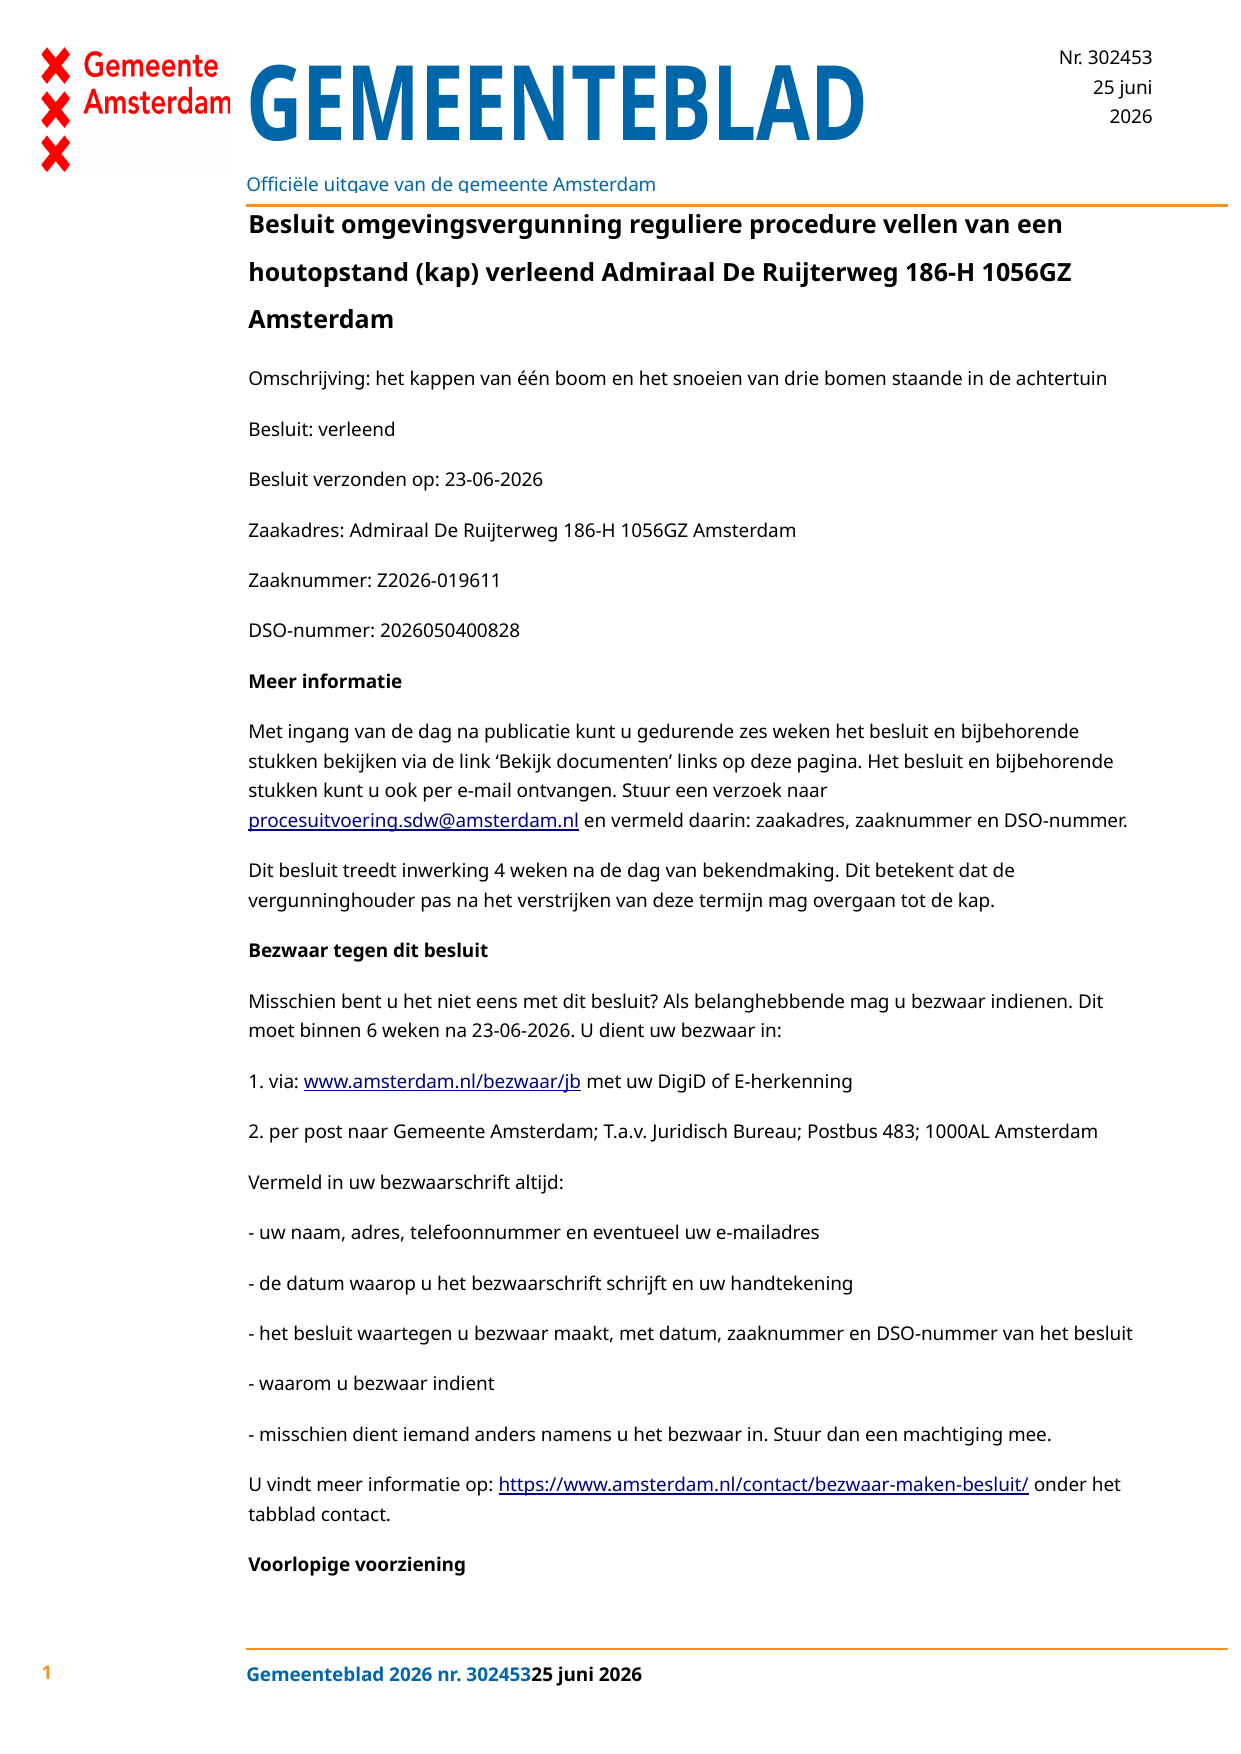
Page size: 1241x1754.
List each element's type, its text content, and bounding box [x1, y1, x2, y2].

picture [41, 47, 231, 172]
text - misschien dient iemand anders namens u het bezwaar in. Stuur dan een machtiging mee. [248, 1421, 1152, 1447]
text Dit besluit treedt inwerking 4 weken na de dag van bekendmaking. Dit betekent dat de vergunninghouder pas na het verstrijken van deze termijn mag overgaan tot de kap. [248, 858, 1152, 913]
text - uw naam, adres, telefoonnummer en eventueel uw e-mailadres [248, 1219, 1152, 1245]
text Misschien bent u het niet eens met dit besluit? Als belanghebbende mag u bezwaar indienen. Dit moet binnen 6 weken na 23-06-2026. U dient uw bezwaar in: [248, 988, 1152, 1043]
text Meer informatie [248, 668, 1152, 694]
text Besluit verzonden op: 23-06-2026 [248, 466, 1152, 492]
text - waarom u bezwaar indient [248, 1371, 1152, 1396]
text Met ingang van de dag na publicatie kunt u gedurende zes weken het besluit en bijbehorende stukken bekijken via de link ‘Bekijk documenten’ links op deze pagina. Het besluit en bijbehorende stukken kunt u ook per e-mail ontvangen. Stuur een verzoek naar procesuitvoering.sdw@amsterdam.nl en vermeld daarin: zaakadres, zaaknummer en DSO-nummer. [248, 718, 1152, 833]
text Voorlopige voorziening [248, 1551, 1152, 1577]
text DSO-nummer: 2026050400828 [248, 618, 1152, 643]
text Zaaknummer: Z2026-019611 [248, 567, 1152, 593]
text Zaakadres: Admiraal De Ruijterweg 186-H 1056GZ Amsterdam [248, 517, 1152, 542]
text Vermeld in uw bezwaarschrift altijd: [248, 1169, 1152, 1194]
text Besluit: verleend [248, 416, 1152, 442]
text Besluit omgevingsvergunning reguliere procedure vellen van een houtopstand (kap) verleend Admiraal De Ruijterweg 186-H 1056GZ Amsterdam [248, 207, 1152, 336]
text 1. via: www.amsterdam.nl/bezwaar/jb met uw DigiD of E-herkenning [248, 1068, 1152, 1094]
text - de datum waarop u het bezwaarschrift schrijft en uw handtekening [248, 1270, 1152, 1295]
text U vindt meer informatie op: https://www.amsterdam.nl/contact/bezwaar-maken-besluit/ onder het tabblad contact. [248, 1471, 1152, 1527]
text 2. per post naar Gemeente Amsterdam; T.a.v. Juridisch Bureau; Postbus 483; 1000AL Amsterdam [248, 1118, 1152, 1144]
text Omschrijving: het kappen van één boom en het snoeien van drie bomen staande in de achtertuin [248, 366, 1152, 391]
text Bezwaar tegen dit besluit [248, 938, 1152, 963]
text - het besluit waartegen u bezwaar maakt, met datum, zaaknummer en DSO-nummer van het besluit [248, 1320, 1152, 1346]
